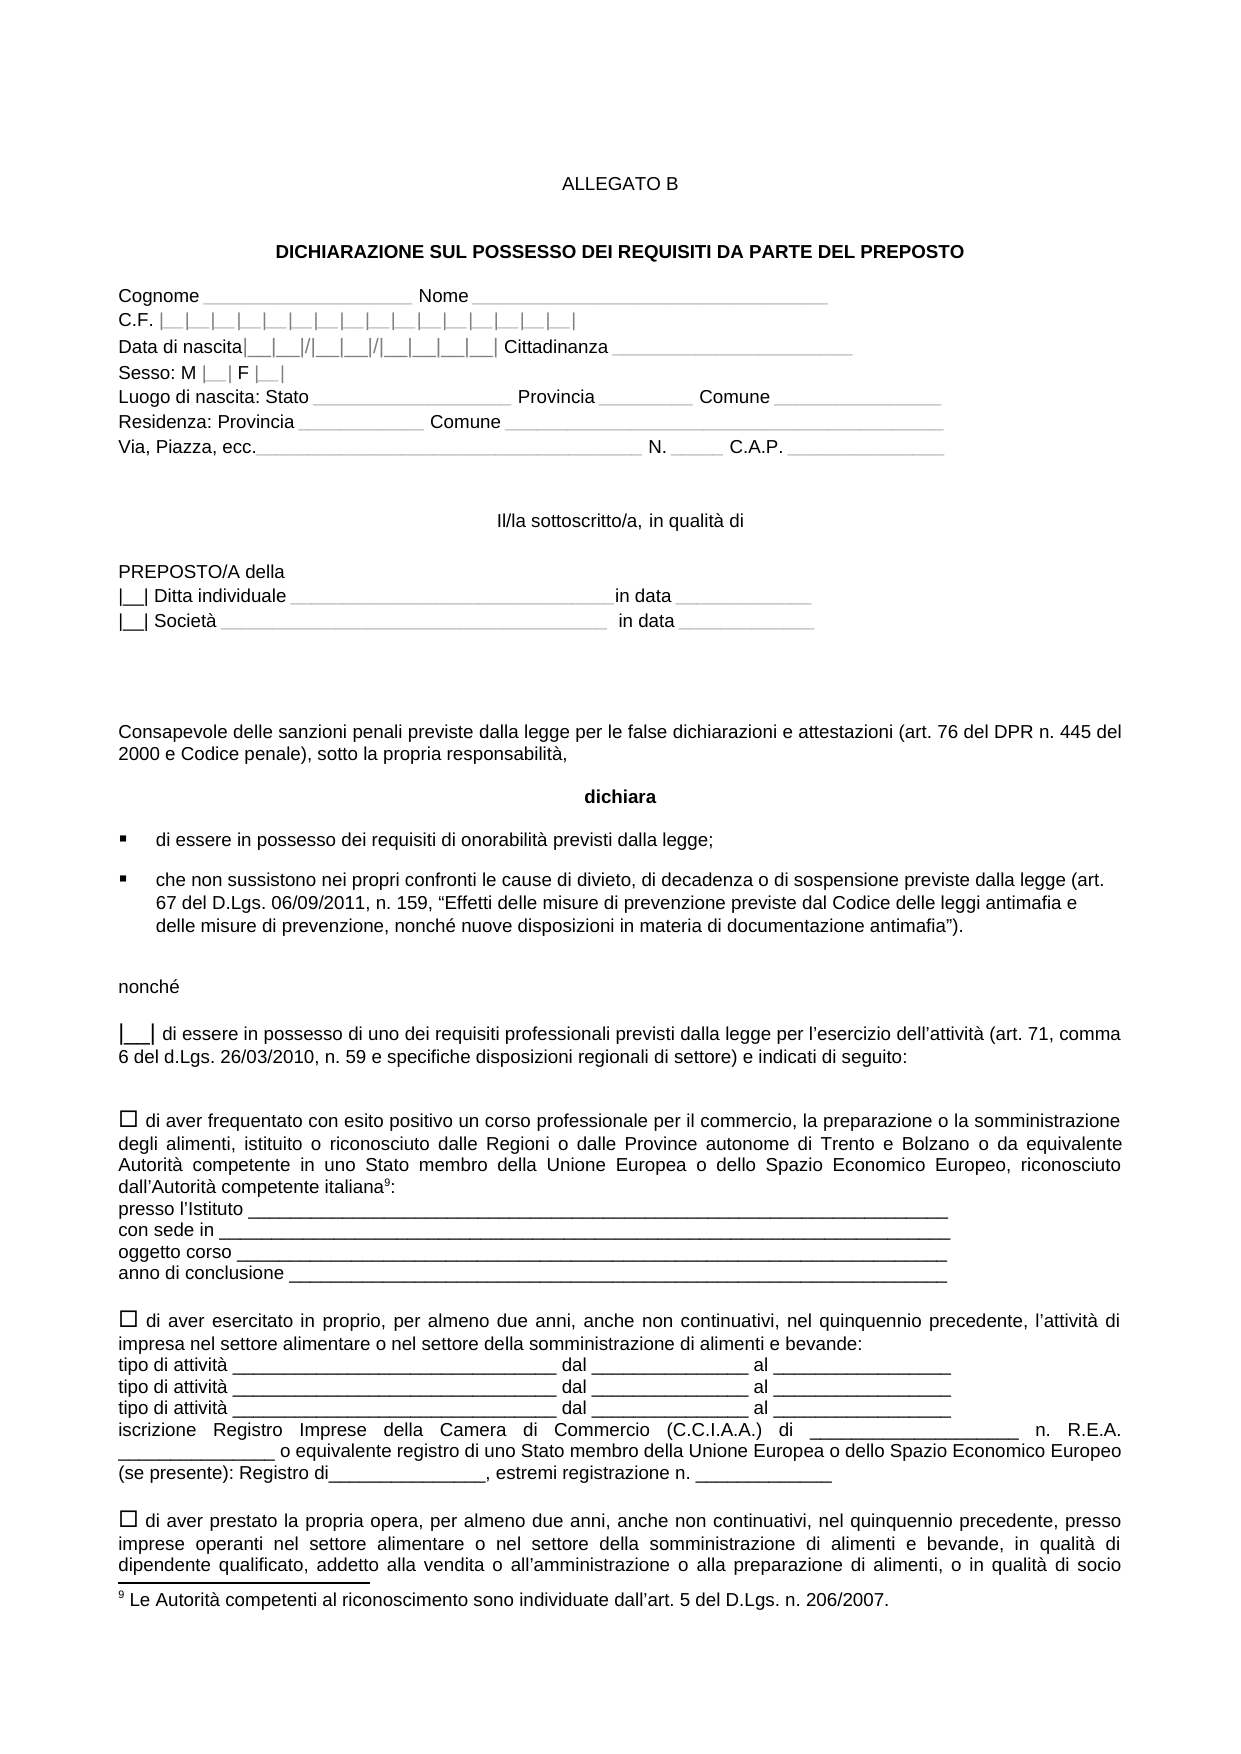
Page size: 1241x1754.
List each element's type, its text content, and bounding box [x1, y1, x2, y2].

text Cognome ____________________ Nome __________________________________ [118, 284, 1122, 306]
text anno di conclusione _______________________________________________________________ [118, 1262, 1122, 1284]
text |__| Società _____________________________________ in data _____________ [118, 610, 1122, 632]
text Luogo di nascita: Stato ___________________ Provincia _________ Comune ________________ [118, 386, 1122, 408]
text |__| di essere in possesso di uno dei requisiti professionali previsti dalla legge per l’esercizio dell’attività (art. 71, comma 6 del d.Lgs. 26/03/2010, n. 59 e specifiche disposizioni regionali di settore) e indicati di seguito: [118, 1019, 1122, 1067]
text iscrizione Registro Imprese della Camera di Commercio (C.C.I.A.A.) di ____________________ n. R.E.A. _______________ o equivalente registro di uno Stato membro della Unione Europea o dello Spazio Economico Europeo (se presente): Registro di_______________, estremi registrazione n. _____________ [118, 1419, 1122, 1483]
text Residenza: Provincia ____________ Comune __________________________________________ [118, 411, 1122, 433]
text Le Autorità competenti al riconoscimento sono individuate dall’art. 5 del D.Lgs. n. 206/2007. [118, 1589, 1122, 1610]
text ALLEGATO B [118, 173, 1122, 195]
text C.F. |__|__|__|__|__|__|__|__|__|__|__|__|__|__|__|__| [118, 309, 1122, 331]
text tipo di attività _______________________________ dal _______________ al _________________ [118, 1354, 1122, 1376]
text tipo di attività _______________________________ dal _______________ al _________________ [118, 1376, 1122, 1397]
text tipo di attività _______________________________ dal _______________ al _________________ [118, 1397, 1122, 1419]
text Il/la sottoscritto/a, in qualità di [118, 510, 1122, 532]
text Sesso: M |__| F |__| [118, 361, 1122, 383]
text oggetto corso ____________________________________________________________________ [118, 1241, 1122, 1262]
text dichiara [118, 786, 1122, 807]
text |__| Ditta individuale _______________________________in data _____________ [118, 585, 1122, 607]
text  di aver frequentato con esito positivo un corso professionale per il commercio, la preparazione o la somministrazione degli alimenti, istituito o riconosciuto dalle Regioni o dalle Province autonome di Trento e Bolzano o da equivalente Autorità competente in uno Stato membro della Unione Europea o dello Spazio Economico Europeo, riconosciuto dall’Autorità competente italiana: [118, 1110, 1122, 1197]
text presso l’Istituto ___________________________________________________________________ [118, 1197, 1122, 1219]
text  di aver prestato la propria opera, per almeno due anni, anche non continuativi, nel quinquennio precedente, presso imprese operanti nel settore alimentare o nel settore della somministrazione di alimenti e bevande, in qualità di dipendente qualificato, addetto alla vendita o all’amministrazione o alla preparazione di alimenti, o in qualità di socio [118, 1510, 1122, 1575]
text Data di nascita|__|__|/|__|__|/|__|__|__|__| Cittadinanza _______________________ [118, 334, 1122, 358]
text PREPOSTO/A della [118, 560, 1122, 582]
list di essere in possesso dei requisiti di onorabilità previsti dalla legge; [118, 829, 1122, 851]
text DICHIARAZIONE SUL POSSESSO DEI REQUISITI DA PARTE DEL PREPOSTO [118, 241, 1122, 263]
text  di aver esercitato in proprio, per almeno due anni, anche non continuativi, nel quinquennio precedente, l’attività di impresa nel settore alimentare o nel settore della somministrazione di alimenti e bevande: [118, 1310, 1122, 1354]
text con sede in ______________________________________________________________________ [118, 1219, 1122, 1241]
text Via, Piazza, ecc._____________________________________ N. _____ C.A.P. _______________ [118, 436, 1122, 457]
list che non sussistono nei propri confronti le cause di divieto, di decadenza o di sospensione previste dalla legge (art. 67 del D.Lgs. 06/09/2011, n. 159, “Effetti delle misure di prevenzione previste dal Codice delle leggi antimafia e delle misure di prevenzione, nonché nuove disposizioni in materia di documentazione antimafia”). [118, 869, 1122, 937]
text nonché [118, 976, 1122, 998]
text Consapevole delle sanzioni penali previste dalla legge per le false dichiarazioni e attestazioni (art. 76 del DPR n. 445 del 2000 e Codice penale), sotto la propria responsabilità, [118, 721, 1122, 764]
